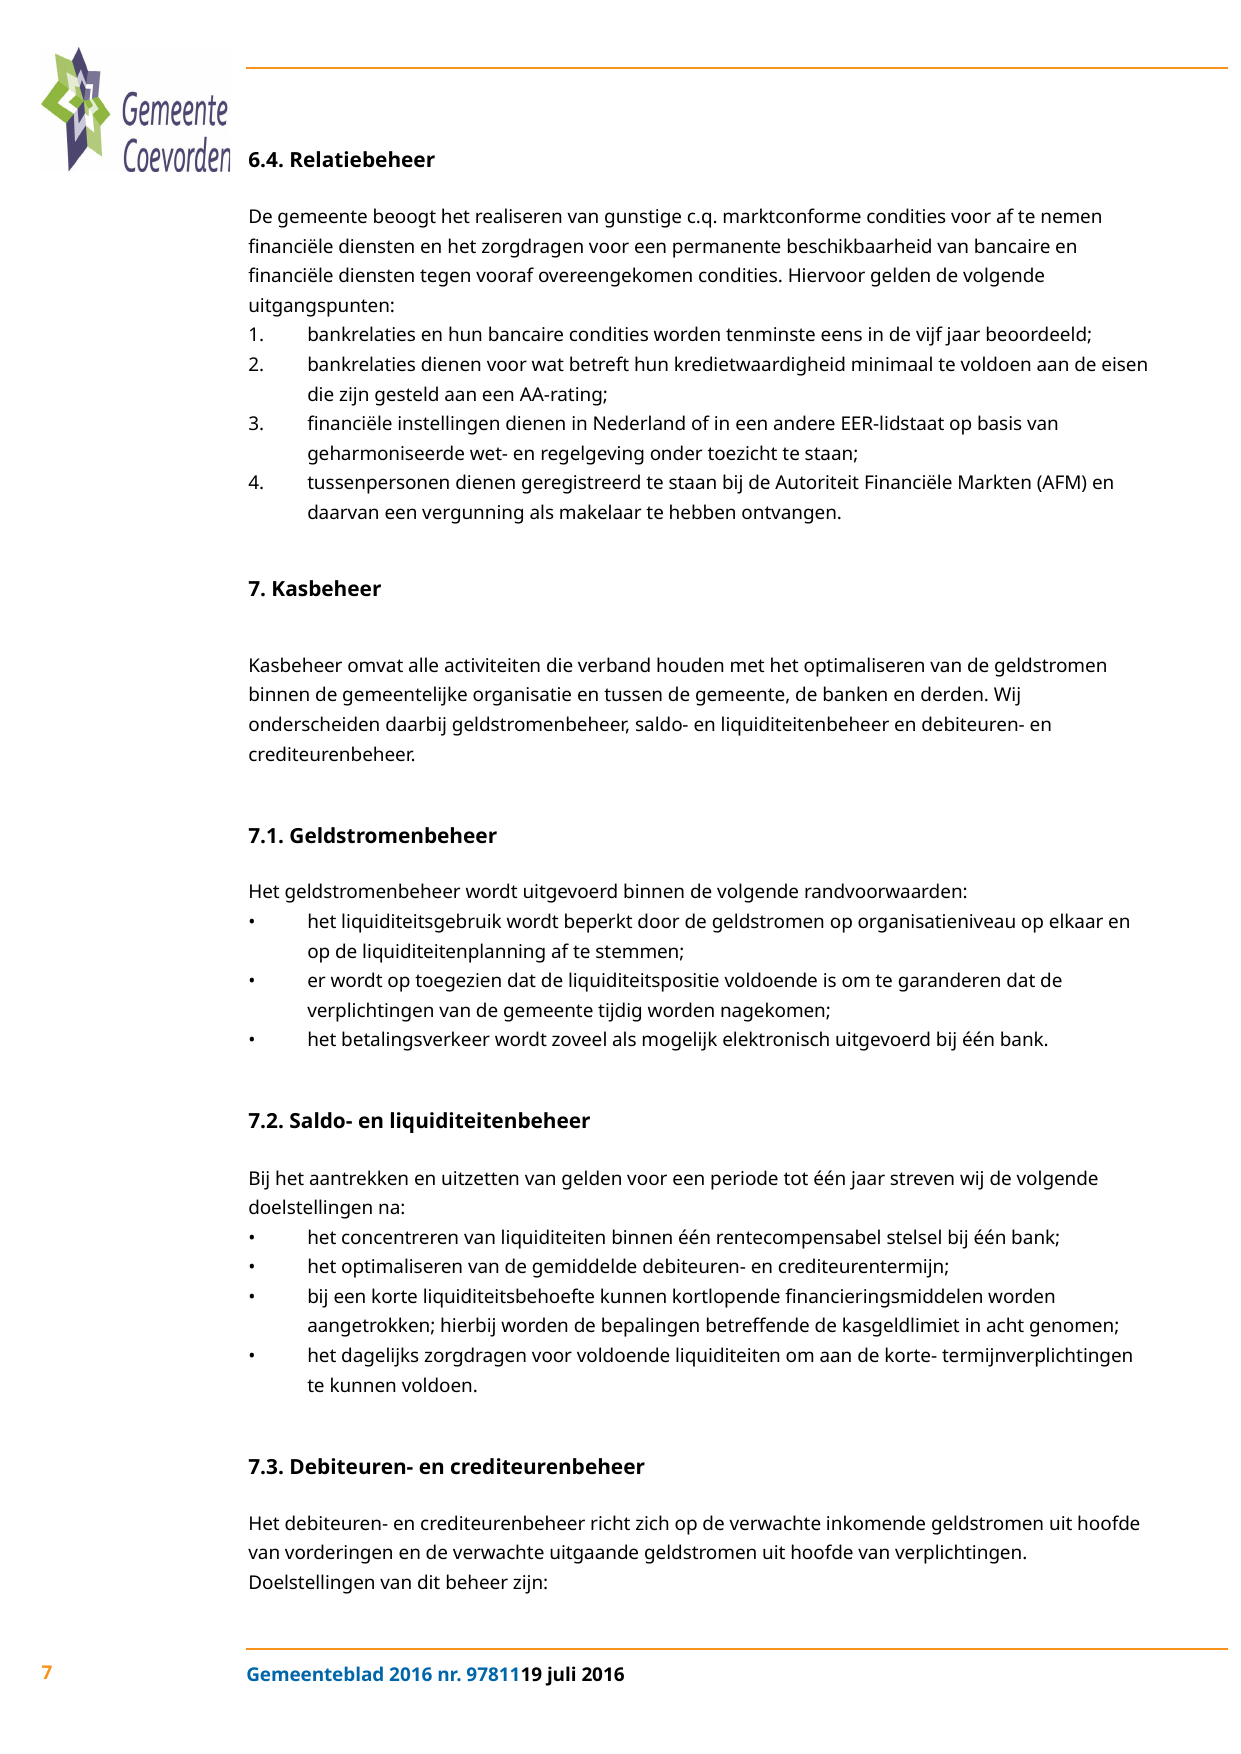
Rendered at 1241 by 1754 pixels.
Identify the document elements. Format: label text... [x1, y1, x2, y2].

list er wordt op toegezien dat de liquiditeitspositie voldoende is om te garanderen dat de verplichtingen van de gemeente tijdig worden nagekomen; [248, 967, 1152, 1023]
list het optimaliseren van de gemiddelde debiteuren- en crediteurentermijn; [248, 1253, 1152, 1279]
list het concentreren van liquiditeiten binnen één rentecompensabel stelsel bij één bank; [248, 1224, 1152, 1249]
text Bij het aantrekken en uitzetten van gelden voor een periode tot één jaar streven wij de volgende doelstellingen na: [248, 1165, 1152, 1220]
text 7. Kasbeheer [248, 574, 1152, 603]
list het betalingsverkeer wordt zoveel als mogelijk elektronisch uitgevoerd bij één bank. [248, 1027, 1152, 1052]
text 6.4. Relatiebeheer [248, 145, 1152, 174]
text Het debiteuren- en crediteurenbeheer richt zich op de verwachte inkomende geldstromen uit hoofde van vorderingen en de verwachte uitgaande geldstromen uit hoofde van verplichtingen. Doelstellingen van dit beheer zijn: [248, 1510, 1152, 1595]
list het liquiditeitsgebruik wordt beperkt door de geldstromen op organisatieniveau op elkaar en op de liquiditeitenplanning af te stemmen; [248, 908, 1152, 964]
list bankrelaties en hun bancaire condities worden tenminste eens in de vijf jaar beoordeeld; [248, 322, 1152, 347]
list het dagelijks zorgdragen voor voldoende liquiditeiten om aan de korte- termijnverplichtingen te kunnen voldoen. [248, 1342, 1152, 1397]
text 7.1. Geldstromenbeheer [248, 821, 1152, 849]
text De gemeente beoogt het realiseren van gunstige c.q. marktconforme condities voor af te nemen financiële diensten en het zorgdragen voor een permanente beschikbaarheid van bancaire en financiële diensten tegen vooraf overeengekomen condities. Hiervoor gelden de volgende uitgangspunten: [248, 203, 1152, 318]
list bankrelaties dienen voor wat betreft hun kredietwaardigheid minimaal te voldoen aan de eisen die zijn gesteld aan een AA-rating; [248, 351, 1152, 406]
list financiële instellingen dienen in Nederland of in een andere EER-lidstaat op basis van geharmoniseerde wet- en regelgeving onder toezicht te staan; [248, 410, 1152, 466]
list bij een korte liquiditeitsbehoefte kunnen kortlopende financieringsmiddelen worden aangetrokken; hierbij worden de bepalingen betreffende de kasgeldlimiet in acht genomen; [248, 1283, 1152, 1338]
list tussenpersonen dienen geregistreerd te staan bij de Autoriteit Financiële Markten (AFM) en daarvan een vergunning als makelaar te hebben ontvangen. [248, 469, 1152, 525]
text 7.2. Saldo- en liquiditeitenbeheer [248, 1107, 1152, 1135]
text Kasbeheer omvat alle activiteiten die verband houden met het optimaliseren van de geldstromen binnen de gemeentelijke organisatie en tussen de gemeente, de banken en derden. Wij onderscheiden daarbij geldstromenbeheer, saldo- en liquiditeitenbeheer en debiteuren- en crediteurenbeheer. [248, 652, 1152, 766]
picture [41, 47, 231, 172]
text 7.3. Debiteuren- en crediteurenbeheer [248, 1452, 1152, 1480]
text Het geldstromenbeheer wordt uitgevoerd binnen de volgende randvoorwaarden: [248, 879, 1152, 904]
